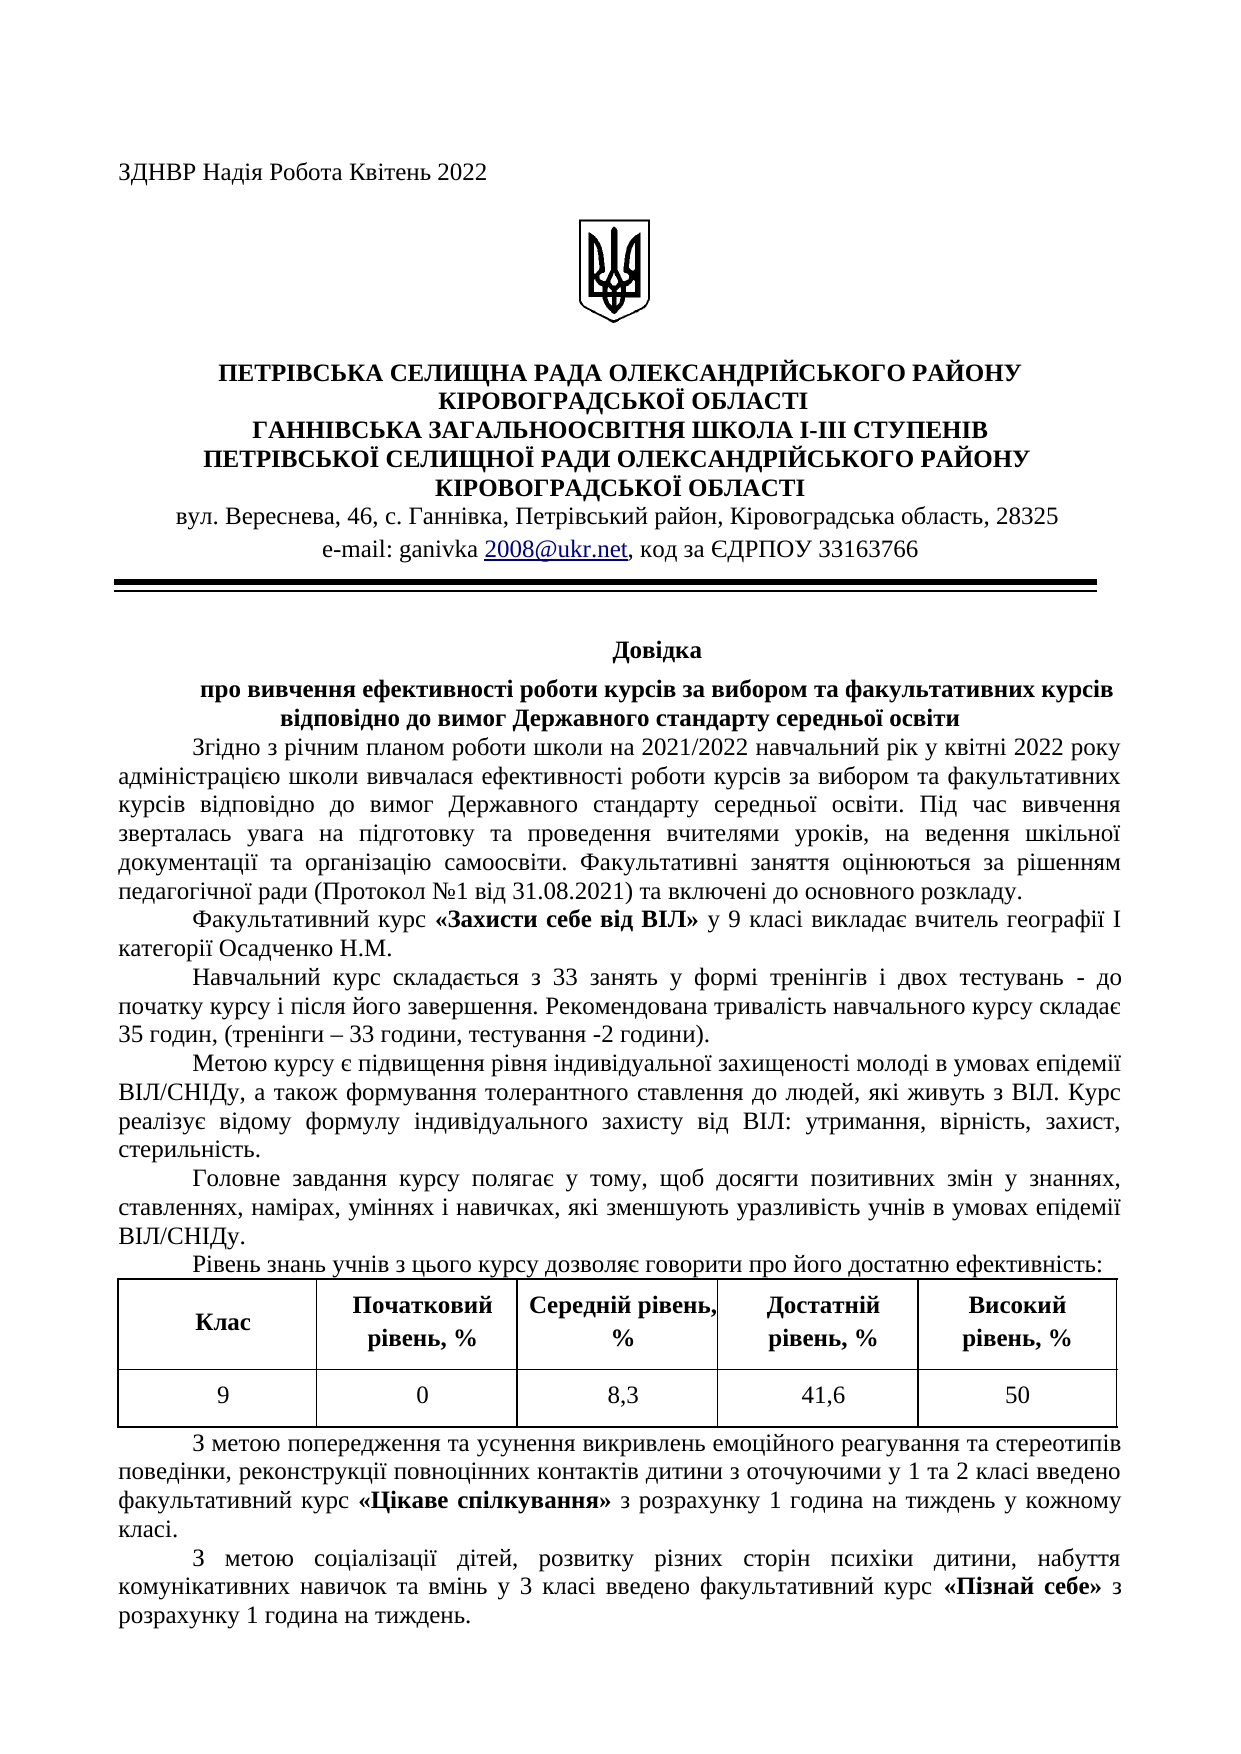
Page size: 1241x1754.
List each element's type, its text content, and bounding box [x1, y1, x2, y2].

text КІРОВОГРАДСЬКОЇ ОБЛАСТІ [118, 386, 1122, 415]
text вул. Вереснева, 46, с. Ганнівка, Петрівський район, Кіровоградська область, 28325 [118, 501, 1122, 530]
table_cell 50 [919, 1370, 1116, 1426]
text ГАННІВСЬКА ЗАГАЛЬНООСВІТНЯ ШКОЛА І-ІІІ СТУПЕНІВ [118, 415, 1122, 444]
text Метою курсу є підвищення рівня індивідуальної захищеності молоді в умовах епідемії ВІЛ/СНІДу, а також формування толерантного ставлення до людей, які живуть з ВІЛ. Курс реалізує відому формулу індивідуального захисту від ВІЛ: утримання, вірність, захист, стерильність. [118, 1048, 1122, 1163]
text про вивчення ефективності роботи курсів за вибором та факультативних курсів відповідно до вимог Державного стандарту середньої освіти [118, 674, 1122, 732]
text КІРОВОГРАДСЬКОЇ ОБЛАСТІ [118, 473, 1122, 501]
text Довідка [118, 635, 1122, 664]
text ПЕТРІВСЬКОЇ СЕЛИЩНОЇ РАДИ ОЛЕКСАНДРІЙСЬКОГО РАЙОНУ [118, 444, 1122, 473]
table_cell 41,6 [718, 1370, 917, 1426]
text ЗДНВР Надія Робота Квітень 2022 [118, 157, 1122, 186]
table_header Клас [119, 1280, 316, 1369]
text Навчальний курс складається з 33 занять у формі тренінгів і двох тестувань ‑ до початку курсу і після його завершення. Рекомендована тривалість навчального курсу складає 35 годин, (тренінги – 33 години, тестування ‑2 години). [118, 962, 1122, 1048]
table_header Достатній рівень, % [718, 1280, 917, 1369]
table_cell 0 [317, 1370, 516, 1426]
text Факультативний курс «Захисти себе від ВІЛ» у 9 класі викладає вчитель географії І категорії Осадченко Н.М. [118, 904, 1122, 962]
table_cell 9 [119, 1370, 316, 1426]
text З метою попередження та усунення викривлень емоційного реагування та стереотипів поведінки, реконструкції повноцінних контактів дитини з оточуючими у 1 та 2 класі введено факультативний курс «Цікаве спілкування» з розрахунку 1 година на тиждень у кожному класі. [118, 1428, 1122, 1543]
text Головне завдання курсу полягає у тому, щоб досягти позитивних змін у знаннях, ставленнях, намірах, уміннях і навичках, які зменшують уразливість учнів в умовах епідемії ВІЛ/СНІДу. [118, 1163, 1122, 1249]
table_header Початковий рівень, % [317, 1280, 516, 1369]
text Рівень знань учнів з цього курсу дозволяє говорити про його достатню ефективність: [118, 1249, 1122, 1278]
text e-mail: ganivka 2008@ukr.net, код за ЄДРПОУ 33163766 [118, 534, 1122, 563]
table_header Середній рівень, % [518, 1280, 717, 1369]
text Згідно з річним планом роботи школи на 2021/2022 навчальний рік у квітні 2022 року адміністрацією школи вивчалася ефективності роботи курсів за вибором та факультативних курсів відповідно до вимог Державного стандарту середньої освіти. Під час вивчення зверталась увага на підготовку та проведення вчителями уроків, на ведення шкільної документації та організацію самоосвіти. Факультативні заняття оцінюються за рішенням педагогічної ради (Протокол №1 від 31.08.2021) та включені до основного розкладу. [118, 732, 1122, 904]
table_header Високий рівень, % [919, 1280, 1116, 1369]
text ПЕТРІВСЬКА СЕЛИЩНА РАДА ОЛЕКСАНДРІЙСЬКОГО РАЙОНУ [118, 358, 1122, 386]
text З метою соціалізації дітей, розвитку різних сторін психіки дитини, набуття комунікативних навичок та вмінь у 3 класі введено факультативний курс «Пізнай себе» з розрахунку 1 година на тиждень. [118, 1543, 1122, 1629]
table_cell 8,3 [518, 1370, 717, 1426]
